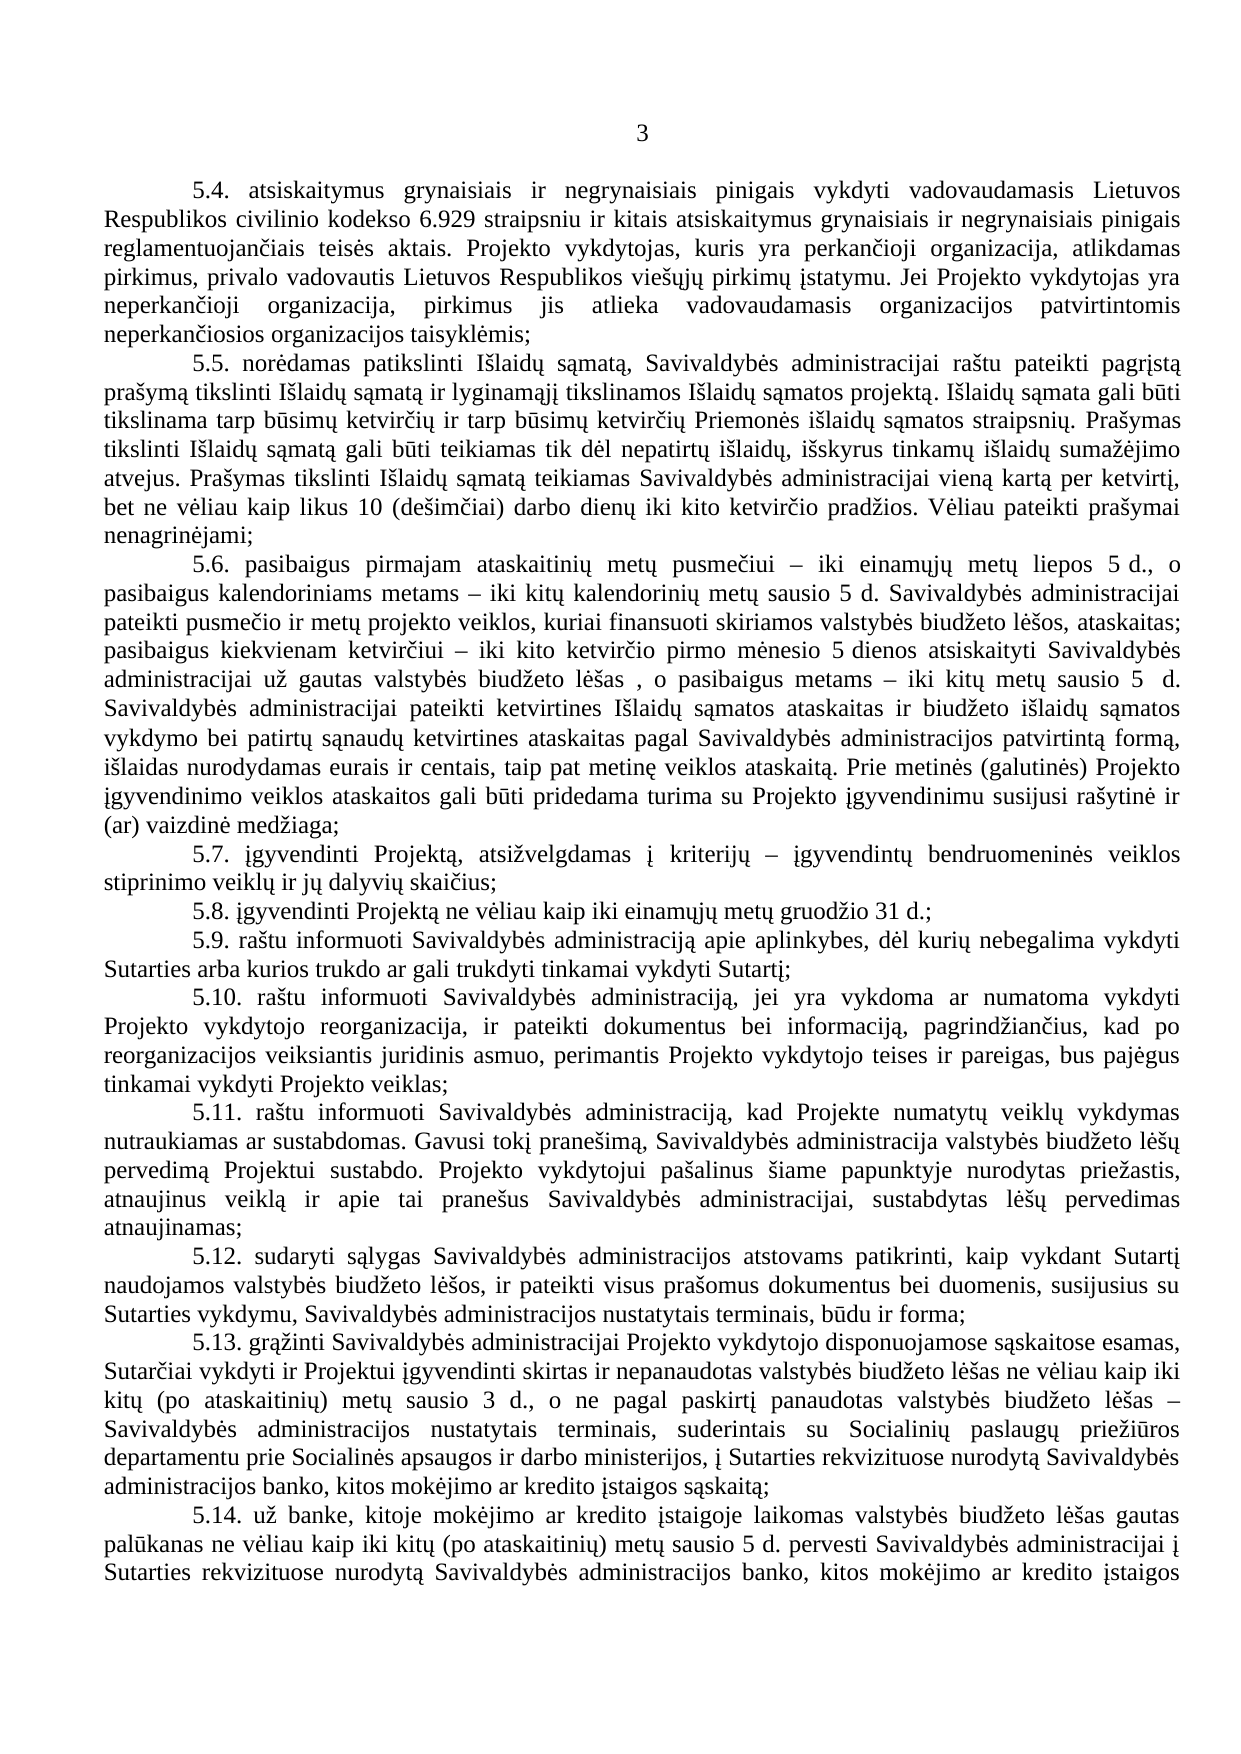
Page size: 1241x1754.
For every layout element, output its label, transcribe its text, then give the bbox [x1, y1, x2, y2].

text 5.13. grąžinti Savivaldybės administracijai Projekto vykdytojo disponuojamose sąskaitose esamas, Sutarčiai vykdyti ir Projektui įgyvendinti skirtas ir nepanaudotas valstybės biudžeto lėšas ne vėliau kaip iki kitų (po ataskaitinių) metų sausio 3 d., o ne pagal paskirtį panaudotas valstybės biudžeto lėšas – Savivaldybės administracijos nustatytais terminais, suderintais su Socialinių paslaugų priežiūros departamentu prie Socialinės apsaugos ir darbo ministerijos, į Sutarties rekvizituose nurodytą Savivaldybės administracijos banko, kitos mokėjimo ar kredito įstaigos sąskaitą; [103, 1327, 1181, 1500]
text 5.6. pasibaigus pirmajam ataskaitinių metų pusmečiui – iki einamųjų metų liepos 5 d., o pasibaigus kalendoriniams metams – iki kitų kalendorinių metų sausio 5 d. Savivaldybės administracijai pateikti pusmečio ir metų projekto veiklos, kuriai finansuoti skiriamos valstybės biudžeto lėšos, ataskaitas; pasibaigus kiekvienam ketvirčiui – iki kito ketvirčio pirmo mėnesio 5 dienos atsiskaityti Savivaldybės administracijai už gautas valstybės biudžeto lėšas , o pasibaigus metams – iki kitų metų sausio 5 d. Savivaldybės administracijai pateikti ketvirtines Išlaidų sąmatos ataskaitas ir biudžeto išlaidų sąmatos vykdymo bei patirtų sąnaudų ketvirtines ataskaitas pagal Savivaldybės administracijos patvirtintą formą, išlaidas nurodydamas eurais ir centais, taip pat metinę veiklos ataskaitą. Prie metinės (galutinės) Projekto įgyvendinimo veiklos ataskaitos gali būti pridedama turima su Projekto įgyvendinimu susijusi rašytinė ir (ar) vaizdinė medžiaga; [103, 549, 1181, 839]
text 5.14. už banke, kitoje mokėjimo ar kredito įstaigoje laikomas valstybės biudžeto lėšas gautas palūkanas ne vėliau kaip iki kitų (po ataskaitinių) metų sausio 5 d. pervesti Savivaldybės administracijai į Sutarties rekvizituose nurodytą Savivaldybės administracijos banko, kitos mokėjimo ar kredito įstaigos [103, 1500, 1181, 1586]
text 5.11. raštu informuoti Savivaldybės administraciją, kad Projekte numatytų veiklų vykdymas nutraukiamas ar sustabdomas. Gavusi tokį pranešimą, Savivaldybės administracija valstybės biudžeto lėšų pervedimą Projektui sustabdo. Projekto vykdytojui pašalinus šiame papunktyje nurodytas priežastis, atnaujinus veiklą ir apie tai pranešus Savivaldybės administracijai, sustabdytas lėšų pervedimas atnaujinamas; [103, 1097, 1181, 1241]
text 5.12. sudaryti sąlygas Savivaldybės administracijos atstovams patikrinti, kaip vykdant Sutartį naudojamos valstybės biudžeto lėšos, ir pateikti visus prašomus dokumentus bei duomenis, susijusius su Sutarties vykdymu, Savivaldybės administracijos nustatytais terminais, būdu ir forma; [103, 1241, 1181, 1327]
text 5.8. įgyvendinti Projektą ne vėliau kaip iki einamųjų metų gruodžio 31 d.; [103, 896, 1181, 925]
text 5.5. norėdamas patikslinti Išlaidų sąmatą, Savivaldybės administracijai raštu pateikti pagrįstą prašymą tikslinti Išlaidų sąmatą ir lyginamąjį tikslinamos Išlaidų sąmatos projektą. Išlaidų sąmata gali būti tikslinama tarp būsimų ketvirčių ir tarp būsimų ketvirčių Priemonės išlaidų sąmatos straipsnių. Prašymas tikslinti Išlaidų sąmatą gali būti teikiamas tik dėl nepatirtų išlaidų, išskyrus tinkamų išlaidų sumažėjimo atvejus. Prašymas tikslinti Išlaidų sąmatą teikiamas Savivaldybės administracijai vieną kartą per ketvirtį, bet ne vėliau kaip likus 10 (dešimčiai) darbo dienų iki kito ketvirčio pradžios. Vėliau pateikti prašymai nenagrinėjami; [103, 348, 1181, 549]
text 5.7. įgyvendinti Projektą, atsižvelgdamas į kriterijų – įgyvendintų bendruomeninės veiklos stiprinimo veiklų ir jų dalyvių skaičius; [103, 839, 1181, 896]
text 5.10. raštu informuoti Savivaldybės administraciją, jei yra vykdoma ar numatoma vykdyti Projekto vykdytojo reorganizacija, ir pateikti dokumentus bei informaciją, pagrindžiančius, kad po reorganizacijos veiksiantis juridinis asmuo, perimantis Projekto vykdytojo teises ir pareigas, bus pajėgus tinkamai vykdyti Projekto veiklas; [103, 982, 1181, 1097]
text 5.4. atsiskaitymus grynaisiais ir negrynaisiais pinigais vykdyti vadovaudamasis Lietuvos Respublikos civilinio kodekso 6.929 straipsniu ir kitais atsiskaitymus grynaisiais ir negrynaisiais pinigais reglamentuojančiais teisės aktais. Projekto vykdytojas, kuris yra perkančioji organizacija, atlikdamas pirkimus, privalo vadovautis Lietuvos Respublikos viešųjų pirkimų įstatymu. Jei Projekto vykdytojas yra neperkančioji organizacija, pirkimus jis atlieka vadovaudamasis organizacijos patvirtintomis neperkančiosios organizacijos taisyklėmis; [103, 176, 1181, 348]
text 5.9. raštu informuoti Savivaldybės administraciją apie aplinkybes, dėl kurių nebegalima vykdyti Sutarties arba kurios trukdo ar gali trukdyti tinkamai vykdyti Sutartį; [103, 925, 1181, 982]
